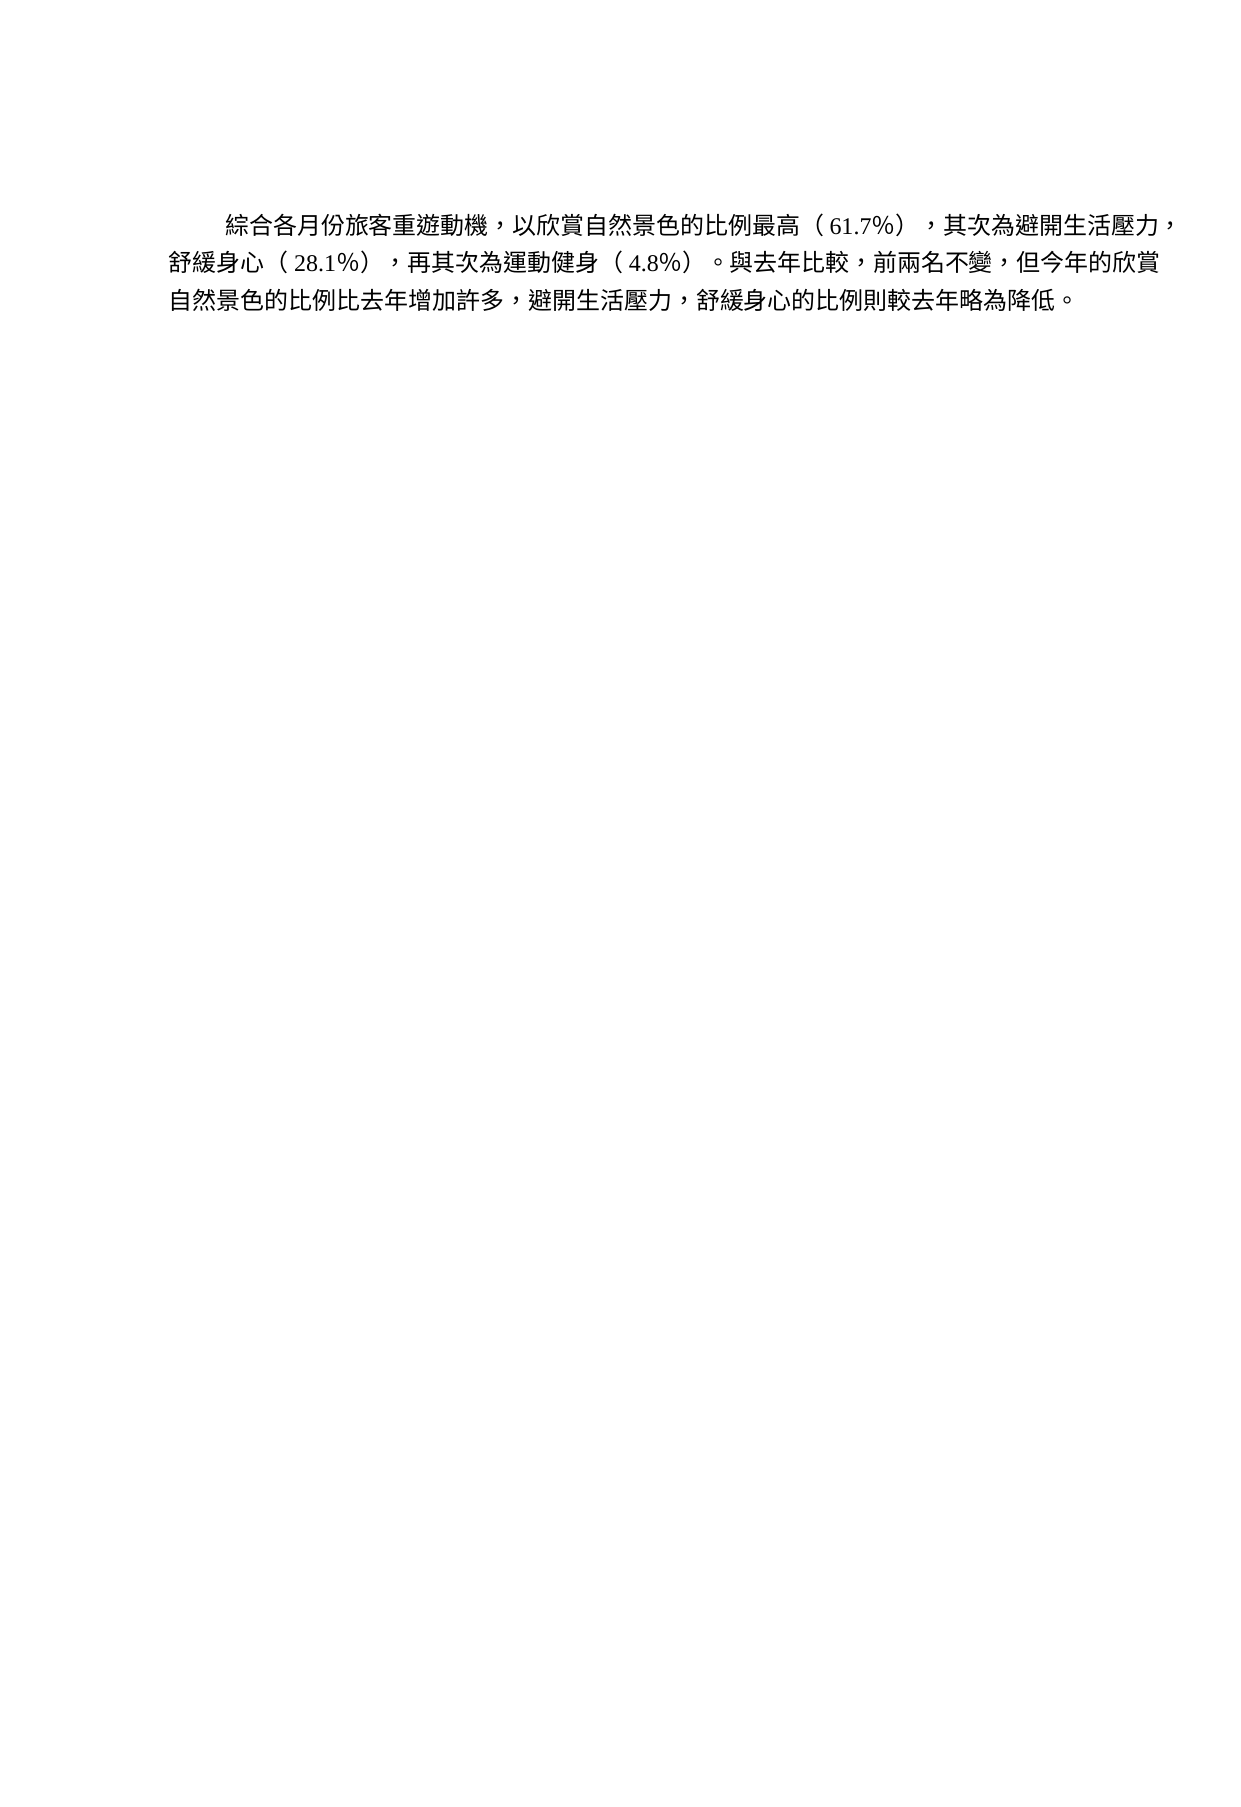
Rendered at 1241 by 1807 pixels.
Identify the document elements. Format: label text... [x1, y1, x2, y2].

text 綜合各月份旅客重遊動機，以欣賞自然景色的比例最高（ 61.7％），其次為避開生活壓力，舒緩身心（ 28.1％），再其次為運動健身（ 4.8％）。與去年比較，前兩名不變，但今年的欣賞自然景色的比例比去年增加許多，避開生活壓力，舒緩身心的比例則較去年略為降低。 [169, 204, 1160, 316]
